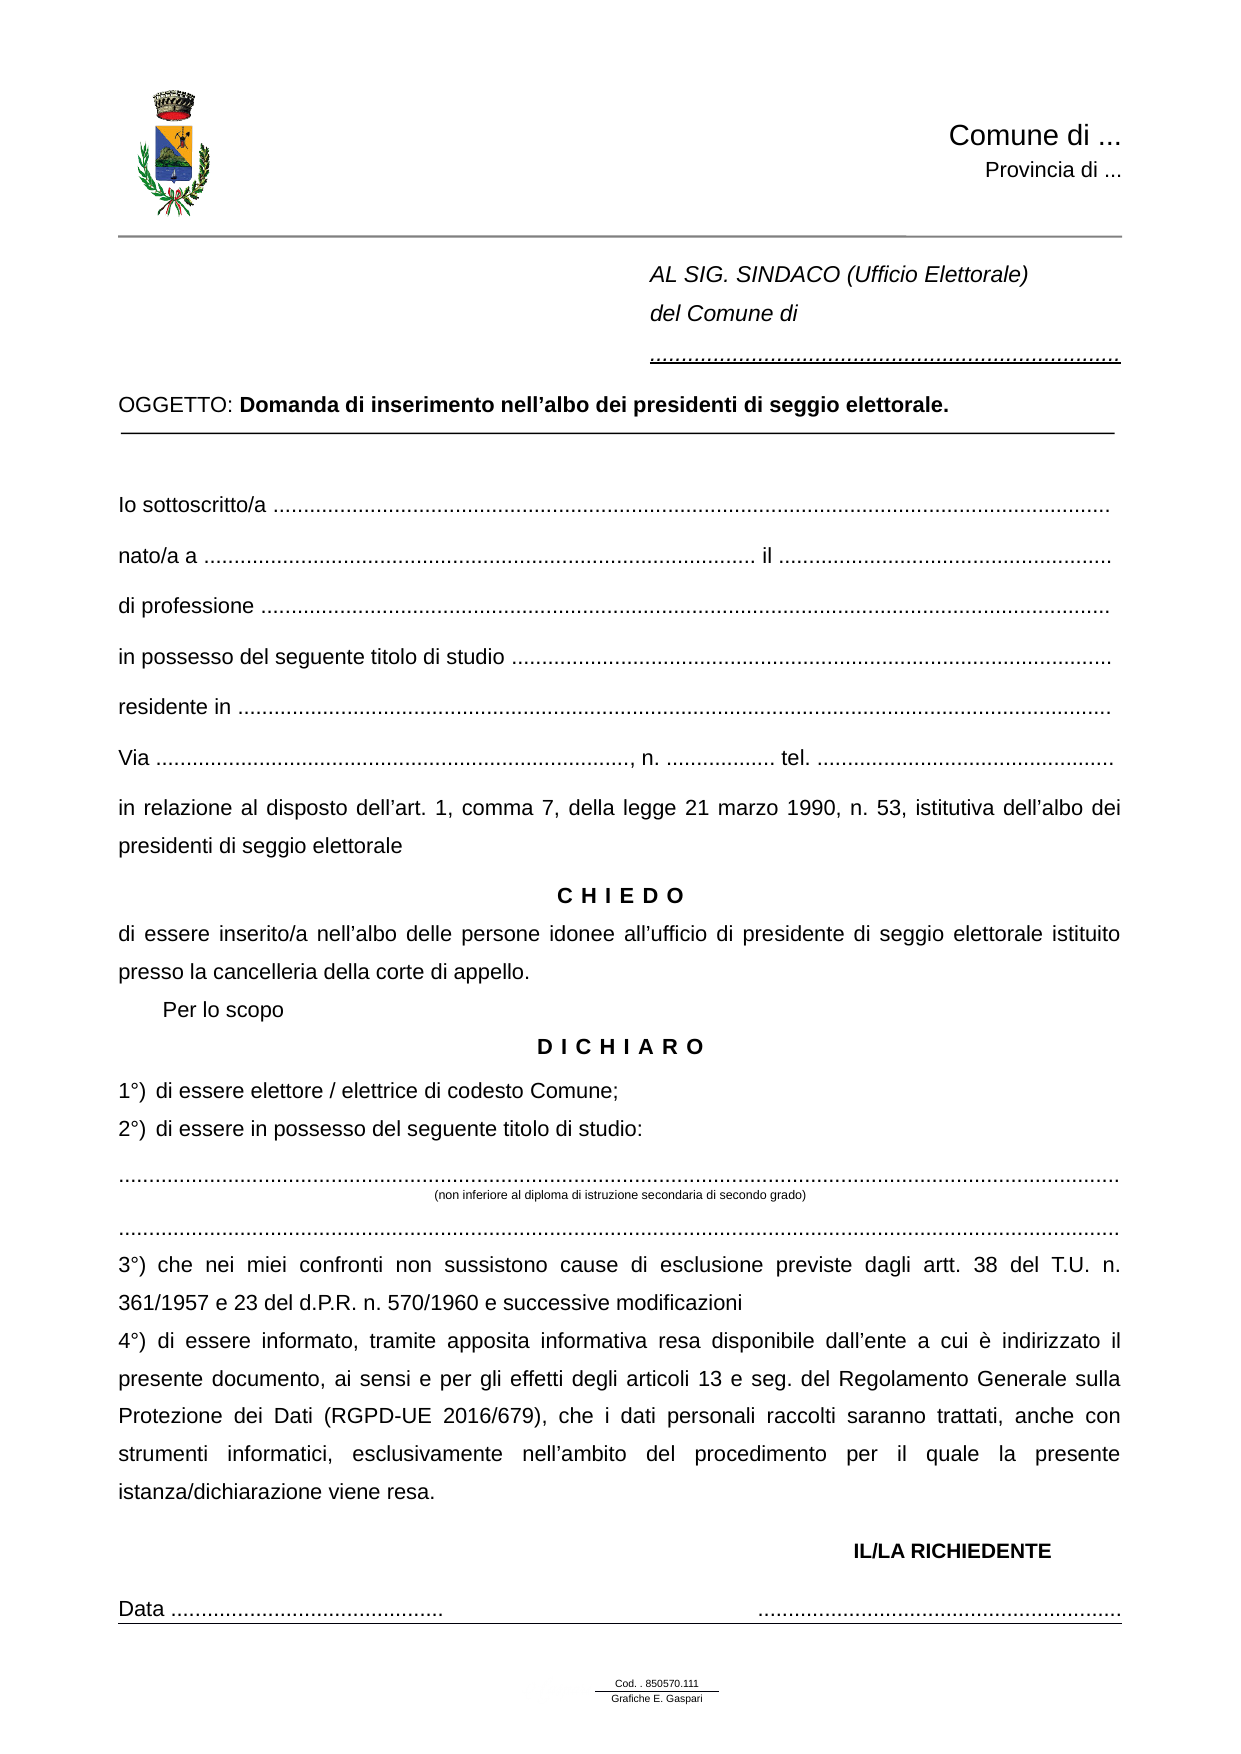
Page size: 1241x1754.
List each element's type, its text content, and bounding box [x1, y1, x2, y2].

list .......................................................................... [650, 339, 1122, 366]
text 4°) di essere informato, tramite apposita informativa resa disponibile dall’ente a cui è indirizzato il presente documento, ai sensi e per gli effetti degli articoli 13 e seg. del Regolamento Generale sulla Protezione dei Dati (RGPD-UE 2016/679), che i dati personali raccolti saranno trattati, anche con strumenti informatici, esclusivamente nell’ambito del procedimento per il quale la presente istanza/dichiarazione viene resa. [118, 1328, 1122, 1504]
text ..................................................................................................................................................................... [118, 1214, 1122, 1239]
text Provincia di ... [224, 157, 1122, 182]
list di essere in possesso del seguente titolo di studio: [118, 1116, 1122, 1141]
list di essere elettore / elettrice di codesto Comune; [118, 1078, 1122, 1103]
text Per lo scopo [118, 996, 1122, 1022]
list residente in ................................................................................................................................................ [118, 694, 1122, 719]
list in possesso del seguente titolo di studio ................................................................................................... [118, 644, 1122, 669]
text di essere inserito/a nell’albo delle persone idonee all’ufficio di presidente di seggio elettorale istituito presso la cancelleria della corte di appello. [118, 921, 1122, 984]
text Data ............................................. ............................................................ [118, 1596, 1122, 1623]
list di professione ............................................................................................................................................ [118, 593, 1122, 618]
subtitle DICHIARO [118, 1034, 1122, 1059]
list OGGETTO: Domanda di inserimento nell’albo dei presidenti di seggio elettorale. [118, 392, 1122, 417]
text 3°) che nei miei confronti non sussistono cause di esclusione previste dagli artt. 38 del T.U. n. 361/1957 e 23 del d.P.R. n. 570/1960 e successive modificazioni [118, 1252, 1122, 1315]
picture [122, 87, 224, 219]
text ..................................................................................................................................................................... [118, 1162, 1122, 1187]
text in relazione al disposto dell’art. 1, comma 7, della legge 21 marzo 1990, n. 53, istitutiva dell’albo dei presidenti di seggio elettorale [118, 795, 1122, 858]
list nato/a a ........................................................................................... il ....................................................... [118, 543, 1122, 568]
text Comune di ... [224, 118, 1122, 152]
text CHIEDO [118, 883, 1122, 908]
list Via .............................................................................., n. .................. tel. ................................................. [118, 744, 1122, 770]
subtitle IL/LA RICHIEDENTE [768, 1539, 1122, 1563]
list Io sottoscritto/a .......................................................................................................................................... [118, 429, 1122, 518]
text (non inferiore al diploma di istruzione secondaria di secondo grado) [118, 1187, 1122, 1202]
list AL SIG. SINDACO (Ufficio Elettorale) [650, 261, 1122, 287]
list del Comune di [650, 300, 1122, 326]
